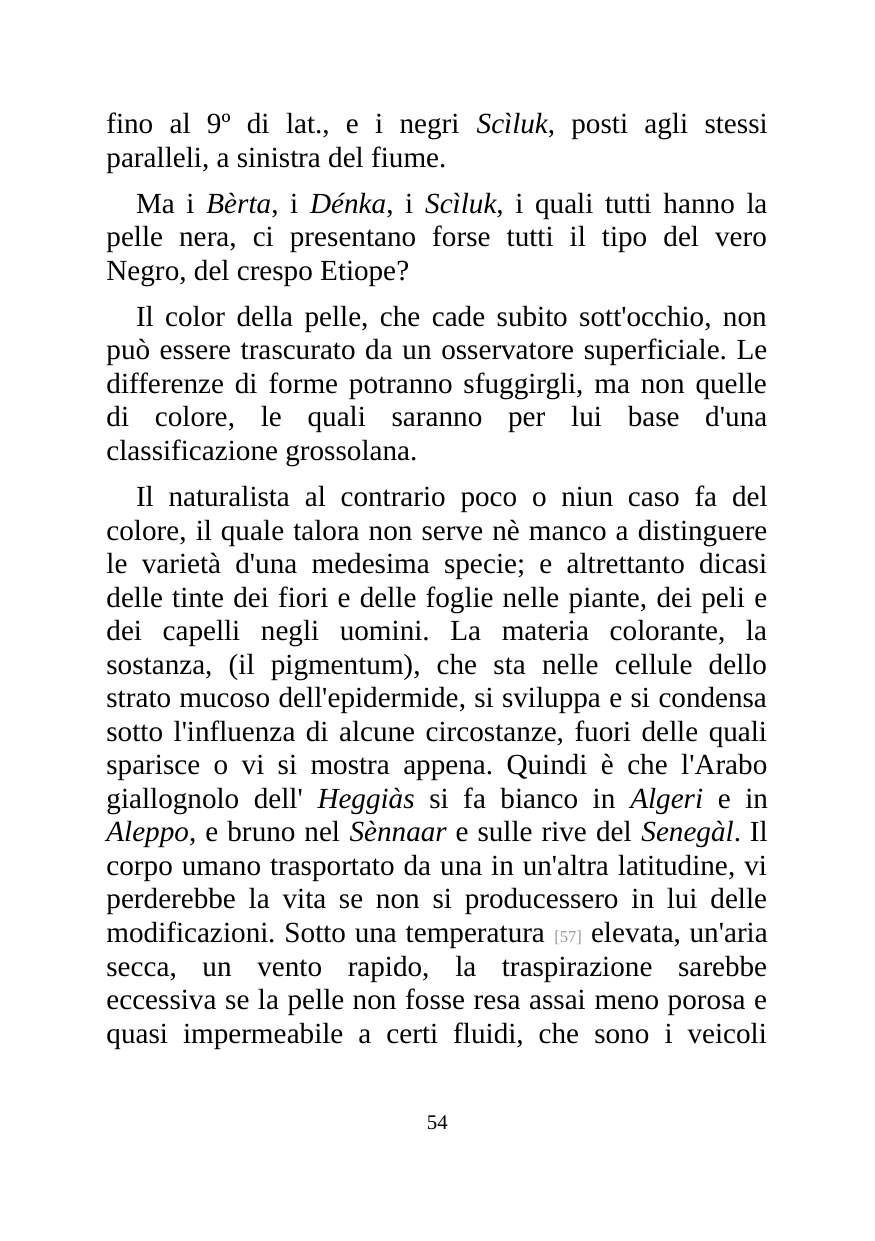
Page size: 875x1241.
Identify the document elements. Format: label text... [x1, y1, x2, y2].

text Ma i Bèrta, i Dénka, i Scìluk, i quali tutti hanno la pelle nera, ci presentano forse tutti il tipo del vero Negro, del crespo Etiope? [106, 186, 768, 286]
text fino al 9º di lat., e i negri Scìluk, posti agli stessi paralleli, a sinistra del fiume. [106, 106, 768, 173]
text Il color della pelle, che cade subito sott'occhio, non può essere trascurato da un osservatore superficiale. Le differenze di forme potranno sfuggirgli, ma non quelle di colore, le quali saranno per lui base d'una classificazione grossolana. [106, 299, 768, 467]
text Il naturalista al contrario poco o niun caso fa del colore, il quale talora non serve nè manco a distinguere le varietà d'una medesima specie; e altrettanto dicasi delle tinte dei fiori e delle foglie nelle piante, dei peli e dei capelli negli uomini. La materia colorante, la sostanza, (il pigmentum), che sta nelle cellule dello strato mucoso dell'epidermide, si sviluppa e si condensa sotto l'influenza di alcune circostanze, fuori delle quali sparisce o vi si mostra appena. Quindi è che l'Arabo giallognolo dell' Heggiàs si fa bianco in Algeri e in Aleppo, e bruno nel Sènnaar e sulle rive del Senegàl. Il corpo umano trasportato da una in un'altra latitudine, vi perderebbe la vita se non si producessero in lui delle modificazioni. Sotto una temperatura [57] elevata, un'aria secca, un vento rapido, la traspirazione sarebbe eccessiva se la pelle non fosse resa assai meno porosa e quasi impermeabile a certi fluidi, che sono i veicoli [106, 479, 768, 1049]
